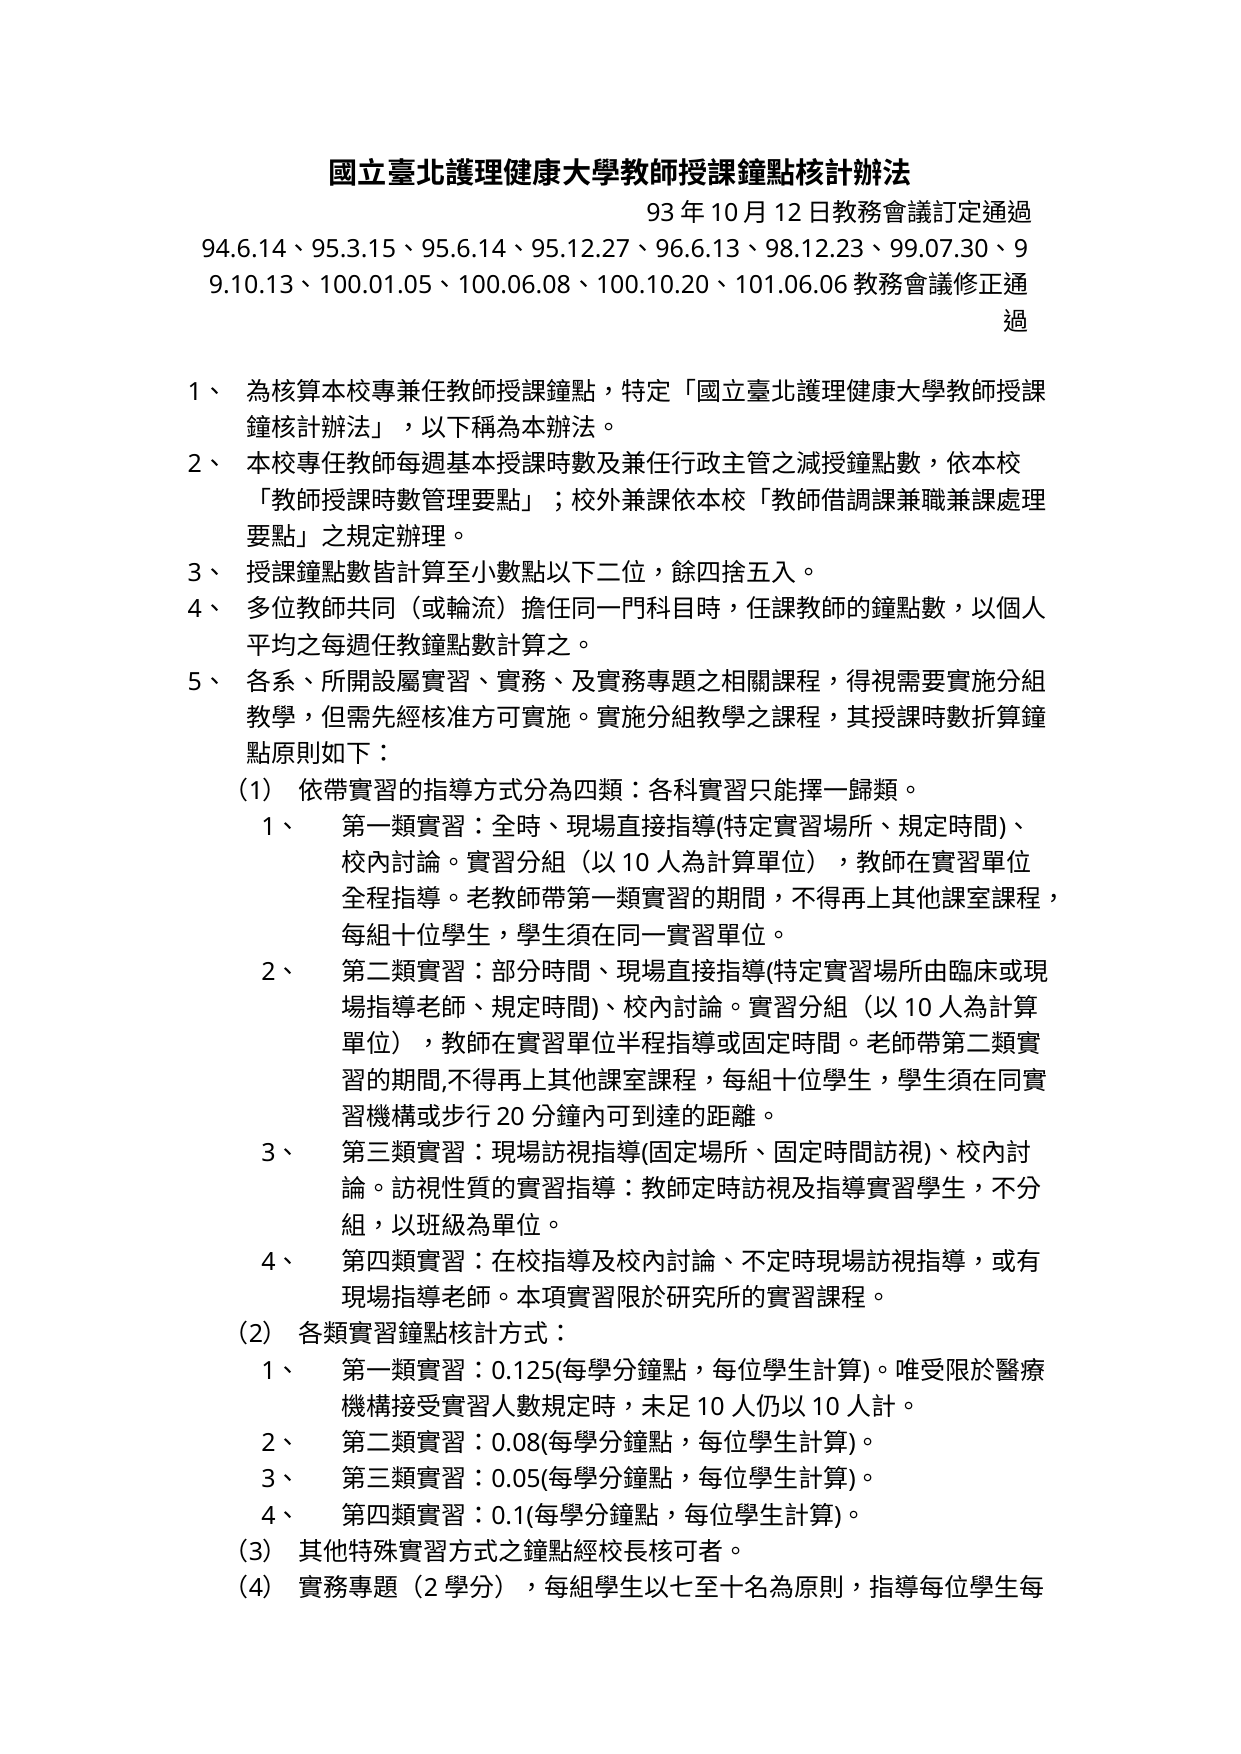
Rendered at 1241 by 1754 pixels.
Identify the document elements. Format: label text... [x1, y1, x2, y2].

list 其他特殊實習方式之鐘點經校長核可者。 [223, 1531, 1053, 1568]
list 第一類實習：0.125(每學分鐘點，每位學生計算)。唯受限於醫療機構接受實習人數規定時，未足10 人仍以10 人計。 [261, 1350, 1053, 1423]
list 本校專任教師每週基本授課時數及兼任行政主管之減授鐘點數，依本校「教師授課時數管理要點」；校外兼課依本校「教師借調課兼職兼課處理要點」之規定辦理。 [187, 444, 1053, 553]
list 第四類實習：在校指導及校內討論、不定時現場訪視指導，或有現場指導老師。本項實習限於研究所的實習課程。 [261, 1241, 1053, 1314]
list 第二類實習：0.08(每學分鐘點，每位學生計算)。 [261, 1423, 1053, 1459]
text 94.6.14、95.3.15、95.6.14、95.12.27、96.6.13、98.12.23、99.07.30、99.10.13、100.01.05、100.06.08、100.10.20、101.06.06教務會議修正通過 [187, 228, 1028, 337]
text 國立臺北護理健康大學教師授課鐘點核計辦法 [187, 150, 1053, 192]
list 授課鐘點數皆計算至小數點以下二位，餘四捨五入。 [187, 553, 1053, 589]
list 第二類實習：部分時間、現場直接指導(特定實習場所由臨床或現場指導老師、規定時間)、校內討論。實習分組（以10 人為計算單位），教師在實習單位半程指導或固定時間。老師帶第二類實習的期間,不得再上其他課室課程，每組十位學生，學生須在同實習機構或步行20 分鐘內可到達的距離。 [261, 951, 1053, 1133]
text 93年10月12日教務會議訂定通過 [187, 192, 1032, 228]
list 第一類實習：全時、現場直接指導(特定實習場所、規定時間)、校內討論。實習分組（以10 人為計算單位），教師在實習單位全程指導。老教師帶第一類實習的期間，不得再上其他課室課程，每組十位學生，學生須在同一實習單位。 [261, 806, 1053, 951]
list 為核算本校專兼任教師授課鐘點，特定「國立臺北護理健康大學教師授課鐘核計辦法」，以下稱為本辦法。 [187, 371, 1053, 444]
list 各類實習鐘點核計方式： [223, 1314, 1053, 1350]
list 第三類實習：0.05(每學分鐘點，每位學生計算)。 [261, 1459, 1053, 1495]
list 各系、所開設屬實習、實務、及實務專題之相關課程，得視需要實施分組教學，但需先經核准方可實施。實施分組教學之課程，其授課時數折算鐘點原則如下： [187, 661, 1053, 770]
list 第四類實習：0.1(每學分鐘點，每位學生計算)。 [261, 1495, 1053, 1531]
list 第三類實習：現場訪視指導(固定場所、固定時間訪視)、校內討論。訪視性質的實習指導：教師定時訪視及指導實習學生，不分組，以班級為單位。 [261, 1133, 1053, 1241]
list 依帶實習的指導方式分為四類：各科實習只能擇一歸類。 [223, 770, 1053, 806]
list 多位教師共同（或輪流）擔任同一門科目時，任課教師的鐘點數，以個人平均之每週任教鐘點數計算之。 [187, 589, 1053, 661]
list 實務專題（2 學分），每組學生以七至十名為原則，指導每位學生每 [223, 1568, 1053, 1604]
